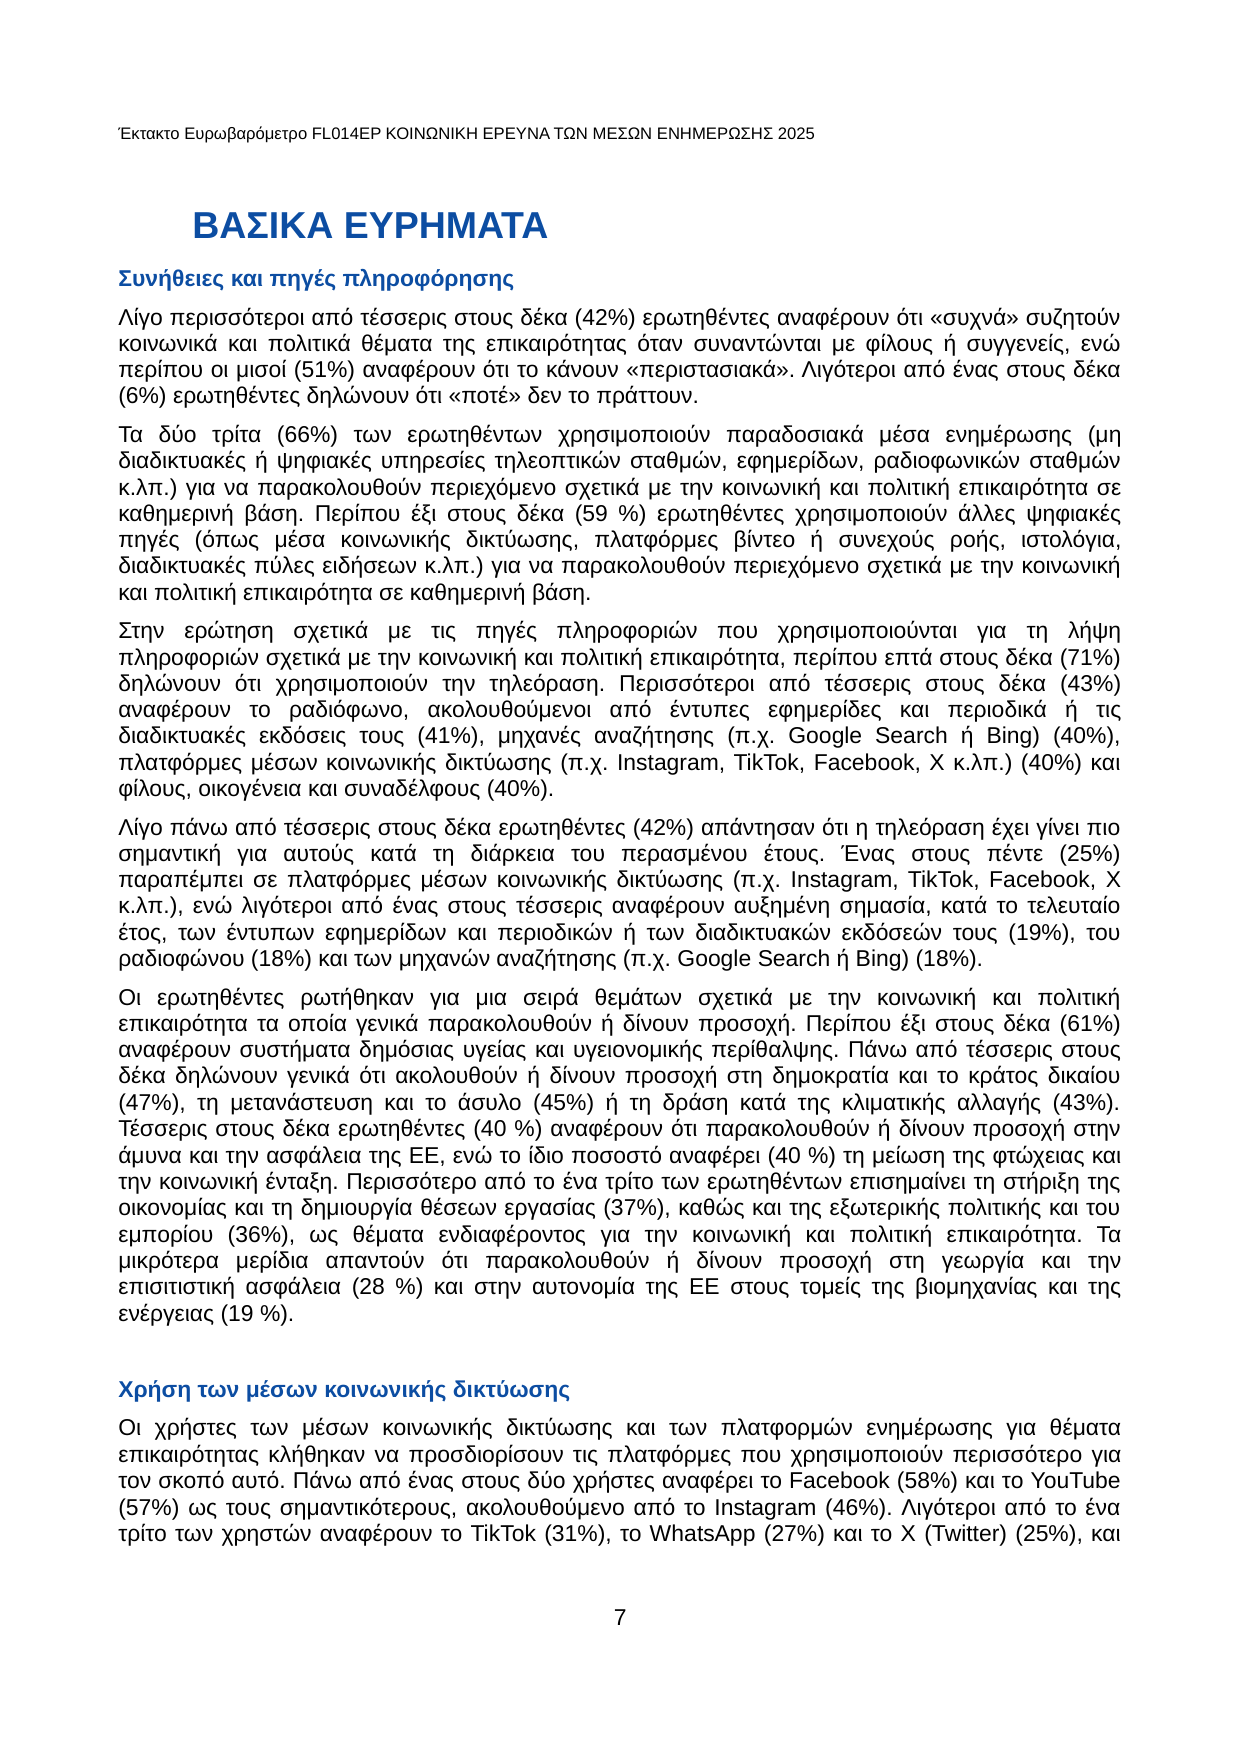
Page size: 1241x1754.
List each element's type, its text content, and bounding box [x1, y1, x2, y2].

text Λίγο πάνω από τέσσερις στους δέκα ερωτηθέντες (42%) απάντησαν ότι η τηλεόραση έχει γίνει πιο σημαντική για αυτούς κατά τη διάρκεια του περασμένου έτους. Ένας στους πέντε (25%) παραπέμπει σε πλατφόρμες μέσων κοινωνικής δικτύωσης (π.χ. Instagram, TikTok, Facebook, X κ.λπ.), ενώ λιγότεροι από ένας στους τέσσερις αναφέρουν αυξημένη σημασία, κατά το τελευταίο έτος, των έντυπων εφημερίδων και περιοδικών ή των διαδικτυακών εκδόσεών τους (19%), του ραδιοφώνου (18%) και των μηχανών αναζήτησης (π.χ. Google Search ή Bing) (18%). [118, 813, 1122, 972]
text Λίγο περισσότεροι από τέσσερις στους δέκα (42%) ερωτηθέντες αναφέρουν ότι «συχνά» συζητούν κοινωνικά και πολιτικά θέματα της επικαιρότητας όταν συναντώνται με φίλους ή συγγενείς, ενώ περίπου οι μισοί (51%) αναφέρουν ότι το κάνουν «περιστασιακά». Λιγότεροι από ένας στους δέκα (6%) ερωτηθέντες δηλώνουν ότι «ποτέ» δεν το πράττουν. [118, 303, 1122, 409]
subtitle ΒΑΣΙΚΑ ΕΥΡΗΜΑΤΑ [118, 204, 1122, 247]
text Χρήση των μέσων κοινωνικής δικτύωσης [118, 1376, 1122, 1402]
text Οι ερωτηθέντες ρωτήθηκαν για μια σειρά θεμάτων σχετικά με την κοινωνική και πολιτική επικαιρότητα τα οποία γενικά παρακολουθούν ή δίνουν προσοχή. Περίπου έξι στους δέκα (61%) αναφέρουν συστήματα δημόσιας υγείας και υγειονομικής περίθαλψης. Πάνω από τέσσερις στους δέκα δηλώνουν γενικά ότι ακολουθούν ή δίνουν προσοχή στη δημοκρατία και το κράτος δικαίου (47%), τη μετανάστευση και το άσυλο (45%) ή τη δράση κατά της κλιματικής αλλαγής (43%). Τέσσερις στους δέκα ερωτηθέντες (40 %) αναφέρουν ότι παρακολουθούν ή δίνουν προσοχή στην άμυνα και την ασφάλεια της ΕΕ, ενώ το ίδιο ποσοστό αναφέρει (40 %) τη μείωση της φτώχειας και την κοινωνική ένταξη. Περισσότερο από το ένα τρίτο των ερωτηθέντων επισημαίνει τη στήριξη της οικονομίας και τη δημιουργία θέσεων εργασίας (37%), καθώς και της εξωτερικής πολιτικής και του εμπορίου (36%), ως θέματα ενδιαφέροντος για την κοινωνική και πολιτική επικαιρότητα. Τα μικρότερα μερίδια απαντούν ότι παρακολουθούν ή δίνουν προσοχή στη γεωργία και την επισιτιστική ασφάλεια (28 %) και στην αυτονομία της ΕΕ στους τομείς της βιομηχανίας και της ενέργειας (19 %). [118, 983, 1122, 1326]
text Οι χρήστες των μέσων κοινωνικής δικτύωσης και των πλατφορμών ενημέρωσης για θέματα επικαιρότητας κλήθηκαν να προσδιορίσουν τις πλατφόρμες που χρησιμοποιούν περισσότερο για τον σκοπό αυτό. Πάνω από ένας στους δύο χρήστες αναφέρει το Facebook (58%) και το YouTube (57%) ως τους σημαντικότερους, ακολουθούμενο από το Instagram (46%). Λιγότεροι από το ένα τρίτο των χρηστών αναφέρουν το TikTok (31%), το WhatsApp (27%) και το X (Twitter) (25%), και [118, 1414, 1122, 1546]
text Συνήθειες και πηγές πληροφόρησης [118, 265, 1122, 292]
text Στην ερώτηση σχετικά με τις πηγές πληροφοριών που χρησιμοποιούνται για τη λήψη πληροφοριών σχετικά με την κοινωνική και πολιτική επικαιρότητα, περίπου επτά στους δέκα (71%) δηλώνουν ότι χρησιμοποιούν την τηλεόραση. Περισσότεροι από τέσσερις στους δέκα (43%) αναφέρουν το ραδιόφωνο, ακολουθούμενοι από έντυπες εφημερίδες και περιοδικά ή τις διαδικτυακές εκδόσεις τους (41%), μηχανές αναζήτησης (π.χ. Google Search ή Bing) (40%), πλατφόρμες μέσων κοινωνικής δικτύωσης (π.χ. Instagram, TikTok, Facebook, X κ.λπ.) (40%) και φίλους, οικογένεια και συναδέλφους (40%). [118, 617, 1122, 802]
text Τα δύο τρίτα (66%) των ερωτηθέντων χρησιμοποιούν παραδοσιακά μέσα ενημέρωσης (μη διαδικτυακές ή ψηφιακές υπηρεσίες τηλεοπτικών σταθμών, εφημερίδων, ραδιοφωνικών σταθμών κ.λπ.) για να παρακολουθούν περιεχόμενο σχετικά με την κοινωνική και πολιτική επικαιρότητα σε καθημερινή βάση. Περίπου έξι στους δέκα (59 %) ερωτηθέντες χρησιμοποιούν άλλες ψηφιακές πηγές (όπως μέσα κοινωνικής δικτύωσης, πλατφόρμες βίντεο ή συνεχούς ροής, ιστολόγια, διαδικτυακές πύλες ειδήσεων κ.λπ.) για να παρακολουθούν περιεχόμενο σχετικά με την κοινωνική και πολιτική επικαιρότητα σε καθημερινή βάση. [118, 421, 1122, 605]
